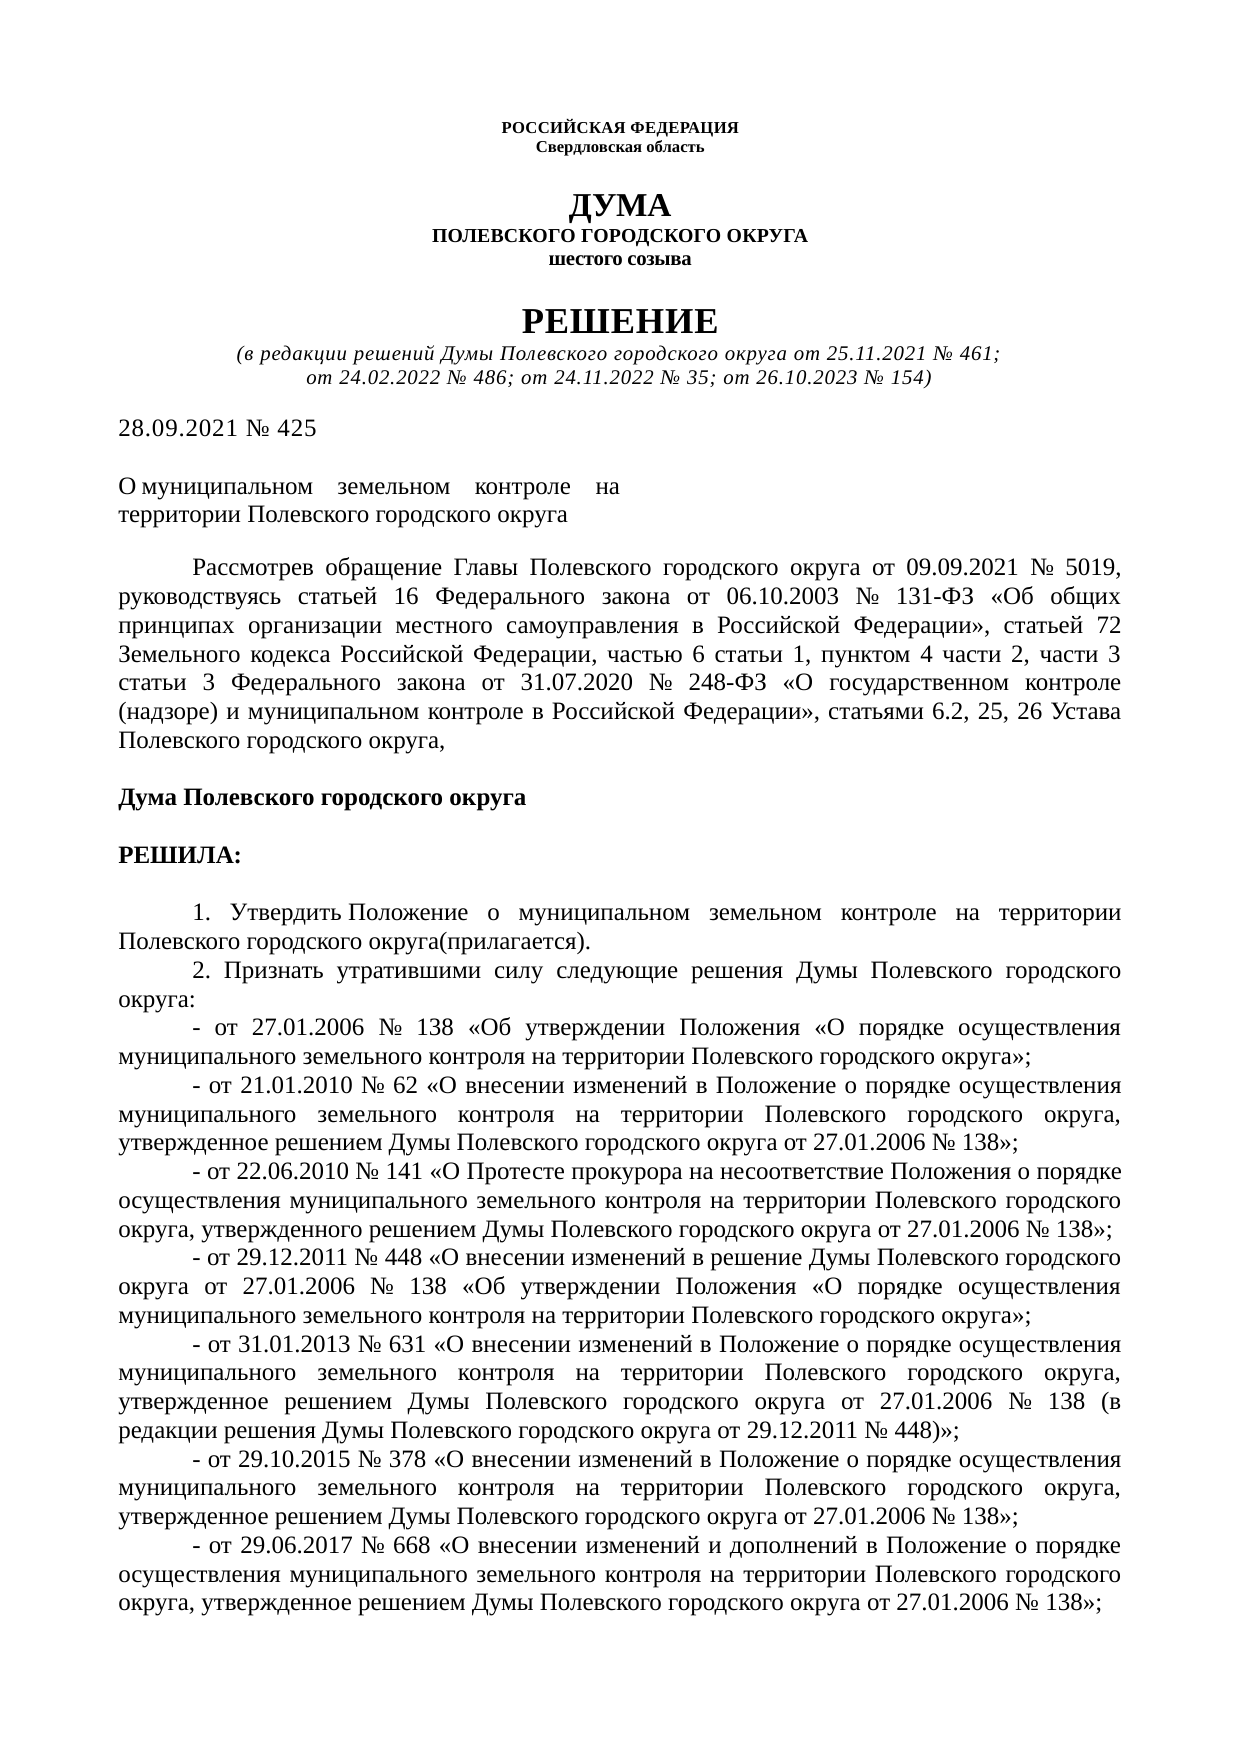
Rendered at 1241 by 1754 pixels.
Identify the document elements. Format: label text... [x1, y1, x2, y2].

text Дума Полевского городского округа [118, 782, 1122, 811]
text О муниципальном земельном контроле на территории Полевского городского округа [118, 471, 620, 528]
text шестого созыва [118, 246, 1122, 270]
text от 24.02.2022 № 486; от 24.11.2022 № 35; от 26.10.2023 № 154) [118, 365, 1122, 389]
text - от 22.06.2010 № 141 «О Протесте прокурора на несоответствие Положения о порядке осуществления муниципального земельного контроля на территории Полевского городского округа, утвержденного решением Думы Полевского городского округа от 27.01.2006 № 138»; [118, 1156, 1122, 1242]
text Свердловская область [118, 137, 1122, 156]
text РОССИЙСКАЯ ФЕДЕРАЦИЯ [118, 118, 1122, 137]
text РЕШИЛА: [118, 840, 1122, 869]
text - от 31.01.2013 № 631 «О внесении изменений в Положение о порядке осуществления муниципального земельного контроля на территории Полевского городского округа, утвержденное решением Думы Полевского городского округа от 27.01.2006 № 138 (в редакции решения Думы Полевского городского округа от 29.12.2011 № 448)»; [118, 1329, 1122, 1444]
text - от 29.12.2011 № 448 «О внесении изменений в решение Думы Полевского городского округа от 27.01.2006 № 138 «Об утверждении Положения «О порядке осуществления муниципального земельного контроля на территории Полевского городского округа»; [118, 1242, 1122, 1329]
text РЕШЕНИЕ [118, 299, 1122, 341]
text ПОЛЕВСКОГО ГОРОДСКОГО ОКРУГА [118, 223, 1122, 246]
text 1. Утвердить Положение о муниципальном земельном контроле на территории Полевского городского округа(прилагается). [118, 897, 1122, 955]
text 28.09.2021 № 425 [118, 413, 1122, 442]
text (в редакции решений Думы Полевского городского округа от 25.11.2021 № 461; [118, 341, 1122, 365]
text 2. Признать утратившими силу следующие решения Думы Полевского городского округа: [118, 955, 1122, 1012]
text - от 27.01.2006 № 138 «Об утверждении Положения «О порядке осуществления муниципального земельного контроля на территории Полевского городского округа»; [118, 1012, 1122, 1070]
text - от 21.01.2010 № 62 «О внесении изменений в Положение о порядке осуществления муниципального земельного контроля на территории Полевского городского округа, утвержденное решением Думы Полевского городского округа от 27.01.2006 № 138»; [118, 1070, 1122, 1156]
text ДУМА [118, 185, 1122, 223]
text - от 29.06.2017 № 668 «О внесении изменений и дополнений в Положение о порядке осуществления муниципального земельного контроля на территории Полевского городского округа, утвержденное решением Думы Полевского городского округа от 27.01.2006 № 138»; [118, 1530, 1122, 1616]
text - от 29.10.2015 № 378 «О внесении изменений в Положение о порядке осуществления муниципального земельного контроля на территории Полевского городского округа, утвержденное решением Думы Полевского городского округа от 27.01.2006 № 138»; [118, 1444, 1122, 1530]
text Рассмотрев обращение Главы Полевского городского округа от 09.09.2021 № 5019, руководствуясь статьей 16 Федерального закона от 06.10.2003 № 131-ФЗ «Об общих принципах организации местного самоуправления в Российской Федерации», статьей 72 Земельного кодекса Российской Федерации, частью 6 статьи 1, пунктом 4 части 2, части 3 статьи 3 Федерального закона от 31.07.2020 № 248-ФЗ «О государственном контроле (надзоре) и муниципальном контроле в Российской Федерации», статьями 6.2, 25, 26 Устава Полевского городского округа, [118, 552, 1122, 754]
